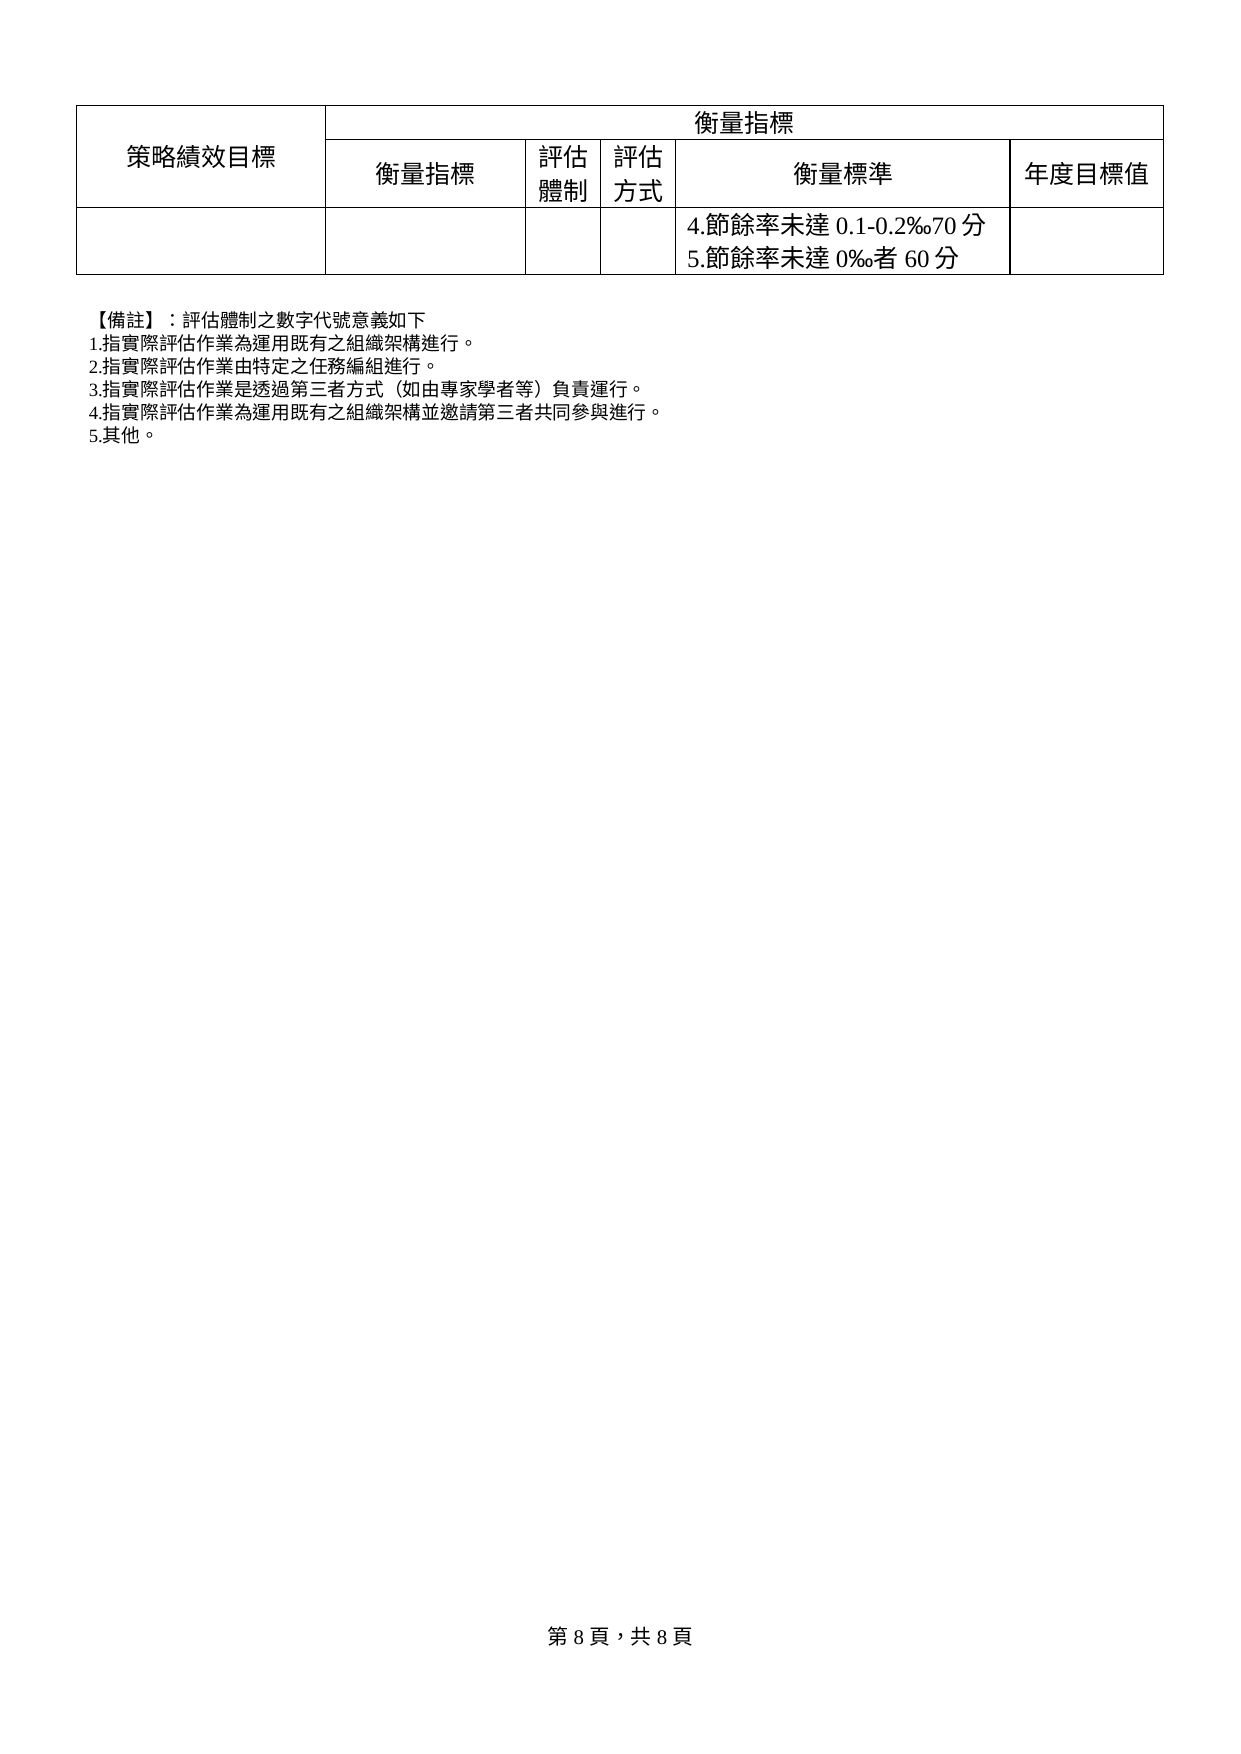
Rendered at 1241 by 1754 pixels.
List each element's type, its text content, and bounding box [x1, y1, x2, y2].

list 指實際評估作業為運用既有之組織架構進行。 [88, 336, 1152, 354]
table_cell [526, 208, 600, 274]
table_header 衡量指標 [326, 106, 1163, 139]
list 指實際評估作業由特定之任務編組進行。 [88, 359, 1152, 377]
table_cell 衡量指標 [326, 140, 525, 207]
list 其他。 [88, 427, 1152, 446]
table_cell [326, 208, 525, 274]
table_cell 評估方式 [601, 140, 675, 207]
table_cell 年度目標值 [1011, 140, 1163, 207]
table_cell [1011, 208, 1163, 274]
table_cell 4.節餘率未達0.1-0.2‰70分 5.節餘率未達0‰者 60分 [676, 208, 1009, 274]
text 【備註】：評估體制之數字代號意義如下 [88, 313, 1152, 332]
table_cell 衡量標準 [676, 140, 1009, 207]
table_cell [77, 208, 325, 274]
list 指實際評估作業為運用既有之組織架構並邀請第三者共同參與進行。 [88, 404, 1152, 423]
list 指實際評估作業是透過第三者方式（如由專家學者等）負責運行。 [88, 382, 1152, 400]
table_cell 評估體制 [526, 140, 600, 207]
table_header 策略績效目標 [77, 106, 325, 207]
table_cell [601, 208, 675, 274]
